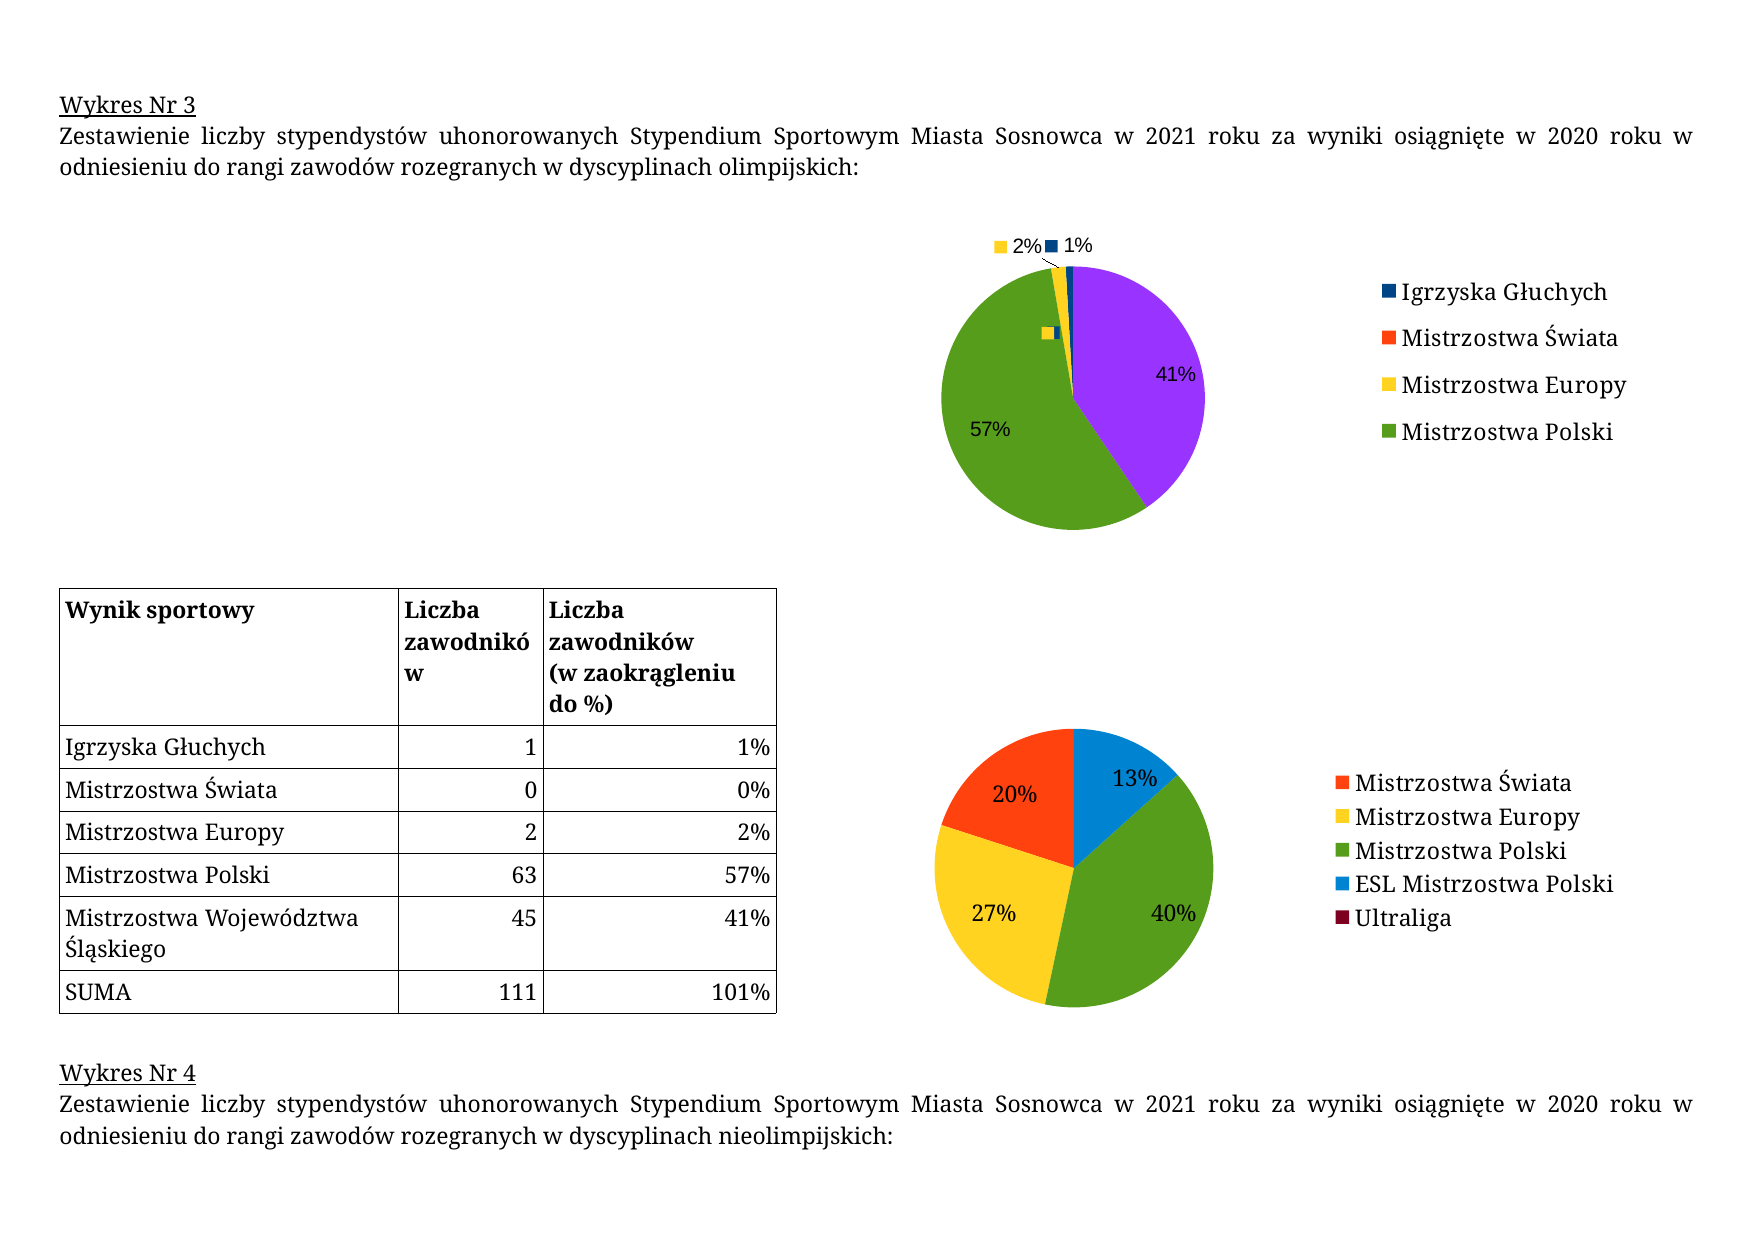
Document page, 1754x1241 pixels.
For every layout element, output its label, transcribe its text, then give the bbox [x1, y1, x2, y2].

table_header Liczba zawodników [399, 589, 543, 725]
table_cell Igrzyska Głuchych [60, 726, 398, 768]
table_cell Mistrzostwa Europy [60, 812, 398, 853]
table_cell Mistrzostwa Świata [60, 769, 398, 811]
table_cell 57% [544, 854, 776, 896]
table_cell 0% [544, 769, 776, 811]
text Wykres Nr 4 [59, 1013, 1695, 1088]
table_header Liczba zawodników (w zaokrągleniu do %) [544, 589, 776, 725]
text Zestawienie liczby stypendystów uhonorowanych Stypendium Sportowym Miasta Sosnowca w 2021 roku za wyniki osiągnięte w 2020 roku w odniesieniu do rangi zawodów rozegranych w dyscyplinach olimpijskich: [59, 120, 1695, 182]
text Wykres Nr 3 [59, 88, 1695, 120]
table_cell 63 [399, 854, 543, 896]
table_cell 41% [544, 897, 776, 970]
table_cell 45 [399, 897, 543, 970]
table_cell 2% [544, 812, 776, 853]
table_cell Mistrzostwa Województwa Śląskiego [60, 897, 398, 970]
table_cell 101% [544, 971, 776, 1013]
table_cell 1 [399, 726, 543, 768]
table_cell SUMA [60, 971, 398, 1013]
table_header Wynik sportowy [60, 589, 398, 725]
table_cell Mistrzostwa Polski [60, 854, 398, 896]
table_cell 1% [544, 726, 776, 768]
table_cell 0 [399, 769, 543, 811]
text Zestawienie liczby stypendystów uhonorowanych Stypendium Sportowym Miasta Sosnowca w 2021 roku za wyniki osiągnięte w 2020 roku w odniesieniu do rangi zawodów rozegranych w dyscyplinach nieolimpijskich: [59, 1088, 1695, 1151]
table_cell 2 [399, 812, 543, 853]
table_cell 111 [399, 971, 543, 1013]
